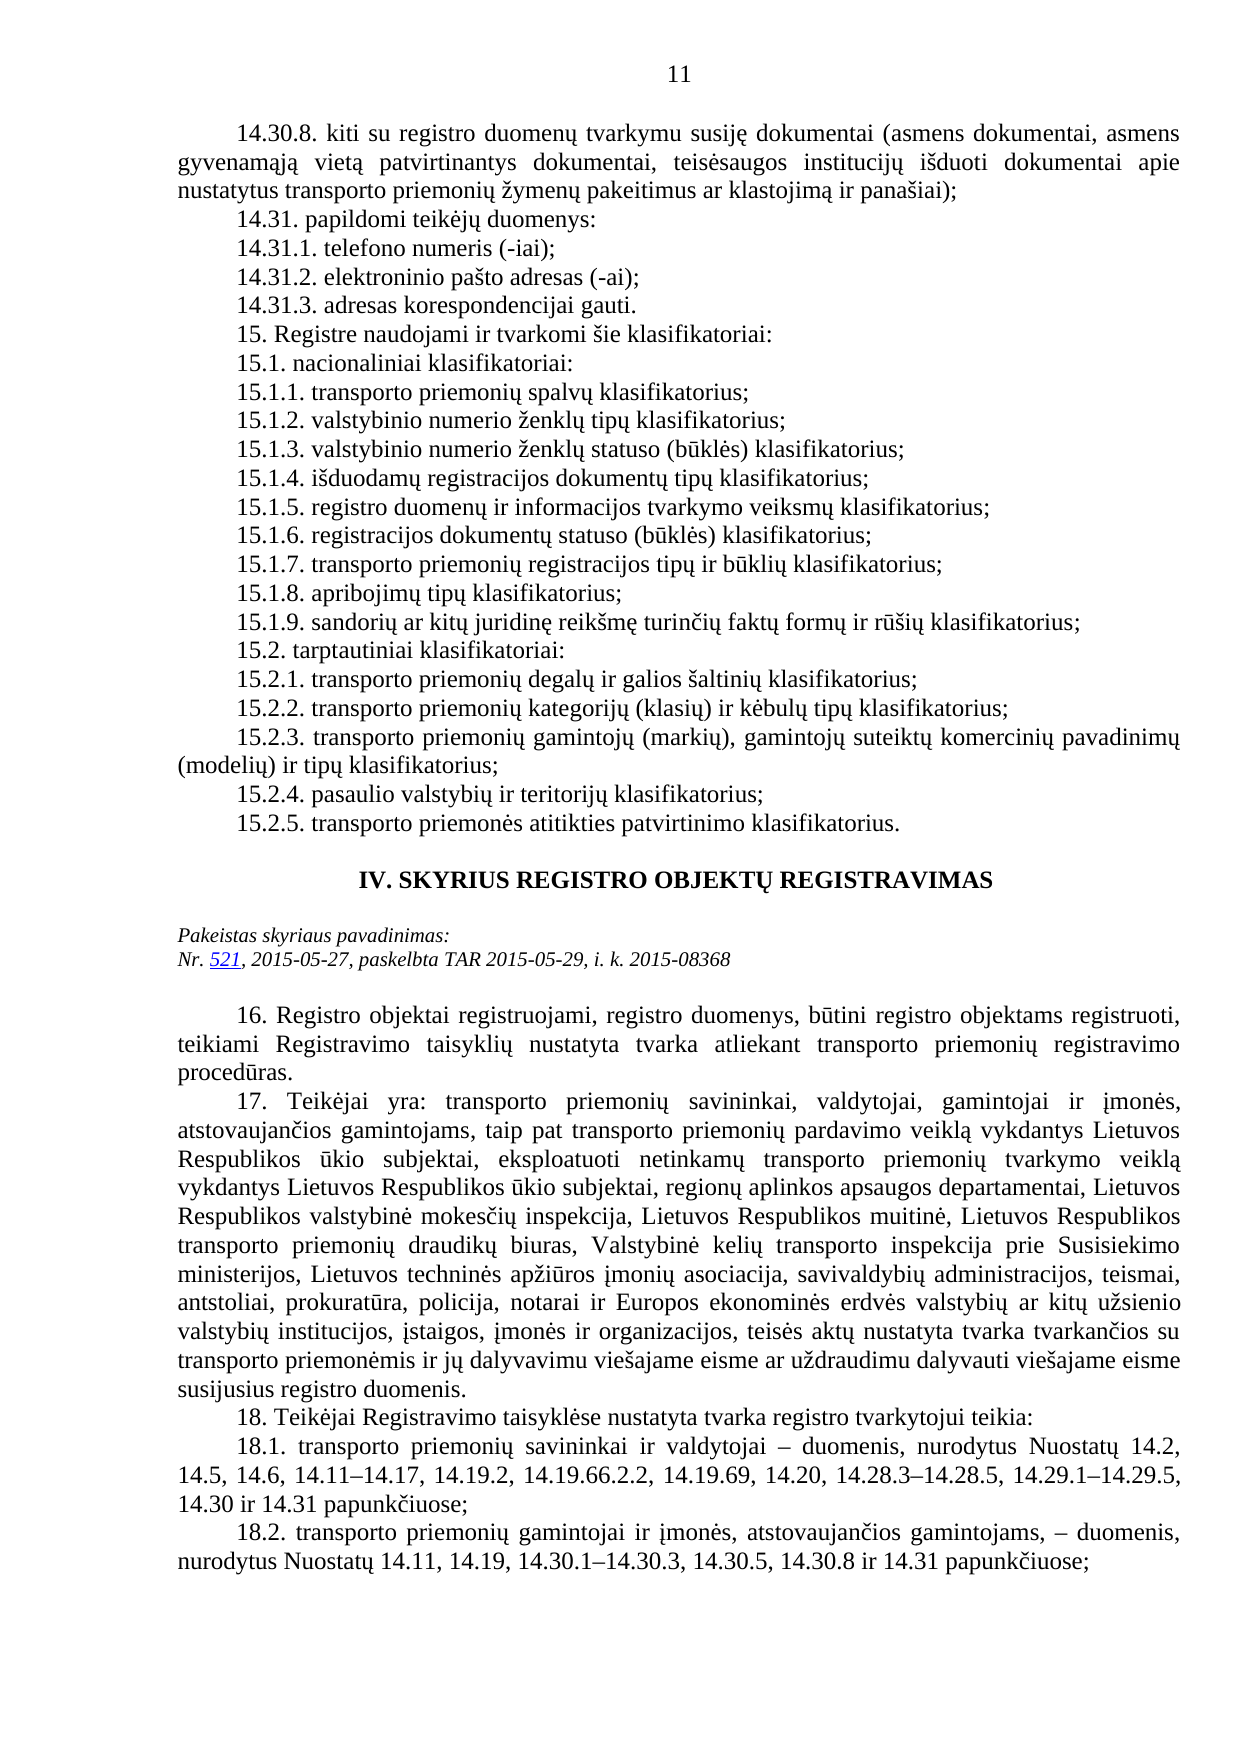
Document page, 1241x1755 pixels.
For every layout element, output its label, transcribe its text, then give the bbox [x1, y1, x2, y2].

text 15.2.4. pasaulio valstybių ir teritorijų klasifikatorius; [177, 779, 1181, 808]
text 17. Teikėjai yra: transporto priemonių savininkai, valdytojai, gamintojai ir įmonės, atstovaujančios gamintojams, taip pat transporto priemonių pardavimo veiklą vykdantys Lietuvos Respublikos ūkio subjektai, eksploatuoti netinkamų transporto priemonių tvarkymo veiklą vykdantys Lietuvos Respublikos ūkio subjektai, regionų aplinkos apsaugos departamentai, Lietuvos Respublikos valstybinė mokesčių inspekcija, Lietuvos Respublikos muitinė, Lietuvos Respublikos transporto priemonių draudikų biuras, Valstybinė kelių transporto inspekcija prie Susisiekimo ministerijos, Lietuvos techninės apžiūros įmonių asociacija, savivaldybių administracijos, teismai, antstoliai, prokuratūra, policija, notarai ir Europos ekonominės erdvės valstybių ar kitų užsienio valstybių institucijos, įstaigos, įmonės ir organizacijos, teisės aktų nustatyta tvarka tvarkančios su transporto priemonėmis ir jų dalyvavimu viešajame eisme ar uždraudimu dalyvauti viešajame eisme susijusius registro duomenis. [177, 1086, 1181, 1402]
text 14.30.8. kiti su registro duomenų tvarkymu susiję dokumentai (asmens dokumentai, asmens gyvenamąją vietą patvirtinantys dokumentai, teisėsaugos institucijų išduoti dokumentai apie nustatytus transporto priemonių žymenų pakeitimus ar klastojimą ir panašiai); [177, 118, 1181, 204]
text 15.1.4. išduodamų registracijos dokumentų tipų klasifikatorius; [177, 463, 1181, 492]
text Pakeistas skyriaus pavadinimas: [177, 923, 1181, 947]
text 15.2.5. transporto priemonės atitikties patvirtinimo klasifikatorius. [177, 808, 1181, 837]
text 15.2. tarptautiniai klasifikatoriai: [177, 636, 1181, 664]
text 14.31. papildomi teikėjų duomenys: [177, 204, 1181, 233]
text 15.1.3. valstybinio numerio ženklų statuso (būklės) klasifikatorius; [177, 434, 1181, 463]
text IV. SKYRIUS REGISTRO OBJEKTŲ REGISTRAVIMAS [177, 866, 1181, 894]
text 15. Registre naudojami ir tvarkomi šie klasifikatoriai: [177, 319, 1181, 348]
text 14.31.2. elektroninio pašto adresas (-ai); [177, 262, 1181, 291]
text 15.1.7. transporto priemonių registracijos tipų ir būklių klasifikatorius; [177, 549, 1181, 578]
text 15.2.1. transporto priemonių degalų ir galios šaltinių klasifikatorius; [177, 664, 1181, 693]
text 15.1. nacionaliniai klasifikatoriai: [177, 348, 1181, 377]
text 15.1.5. registro duomenų ir informacijos tvarkymo veiksmų klasifikatorius; [177, 492, 1181, 521]
text 18. Teikėjai Registravimo taisyklėse nustatyta tvarka registro tvarkytojui teikia: [177, 1402, 1181, 1431]
text 15.2.3. transporto priemonių gamintojų (markių), gamintojų suteiktų komercinių pavadinimų (modelių) ir tipų klasifikatorius; [177, 722, 1181, 779]
text 15.1.1. transporto priemonių spalvų klasifikatorius; [177, 377, 1181, 406]
text 15.2.2. transporto priemonių kategorijų (klasių) ir kėbulų tipų klasifikatorius; [177, 693, 1181, 722]
text 15.1.6. registracijos dokumentų statuso (būklės) klasifikatorius; [177, 521, 1181, 549]
text 15.1.8. apribojimų tipų klasifikatorius; [177, 578, 1181, 607]
text 14.31.3. adresas korespondencijai gauti. [177, 291, 1181, 319]
text 15.1.9. sandorių ar kitų juridinę reikšmę turinčių faktų formų ir rūšių klasifikatorius; [177, 607, 1181, 636]
text 14.31.1. telefono numeris (-iai); [177, 233, 1181, 262]
text 18.2. transporto priemonių gamintojai ir įmonės, atstovaujančios gamintojams, – duomenis, nurodytus Nuostatų 14.11, 14.19, 14.30.1–14.30.3, 14.30.5, 14.30.8 ir 14.31 papunkčiuose; [177, 1517, 1181, 1575]
text 16. Registro objektai registruojami, registro duomenys, būtini registro objektams registruoti, teikiami Registravimo taisyklių nustatyta tvarka atliekant transporto priemonių registravimo procedūras. [177, 1000, 1181, 1086]
text 18.1. transporto priemonių savininkai ir valdytojai – duomenis, nurodytus Nuostatų 14.2, 14.5, 14.6, 14.11–14.17, 14.19.2, 14.19.66.2.2, 14.19.69, 14.20, 14.28.3–14.28.5, 14.29.1–14.29.5, 14.30 ir 14.31 papunkčiuose; [177, 1431, 1181, 1517]
text Nr. 521, 2015-05-27, paskelbta TAR 2015-05-29, i. k. 2015-08368 [177, 947, 1181, 971]
text 15.1.2. valstybinio numerio ženklų tipų klasifikatorius; [177, 406, 1181, 434]
